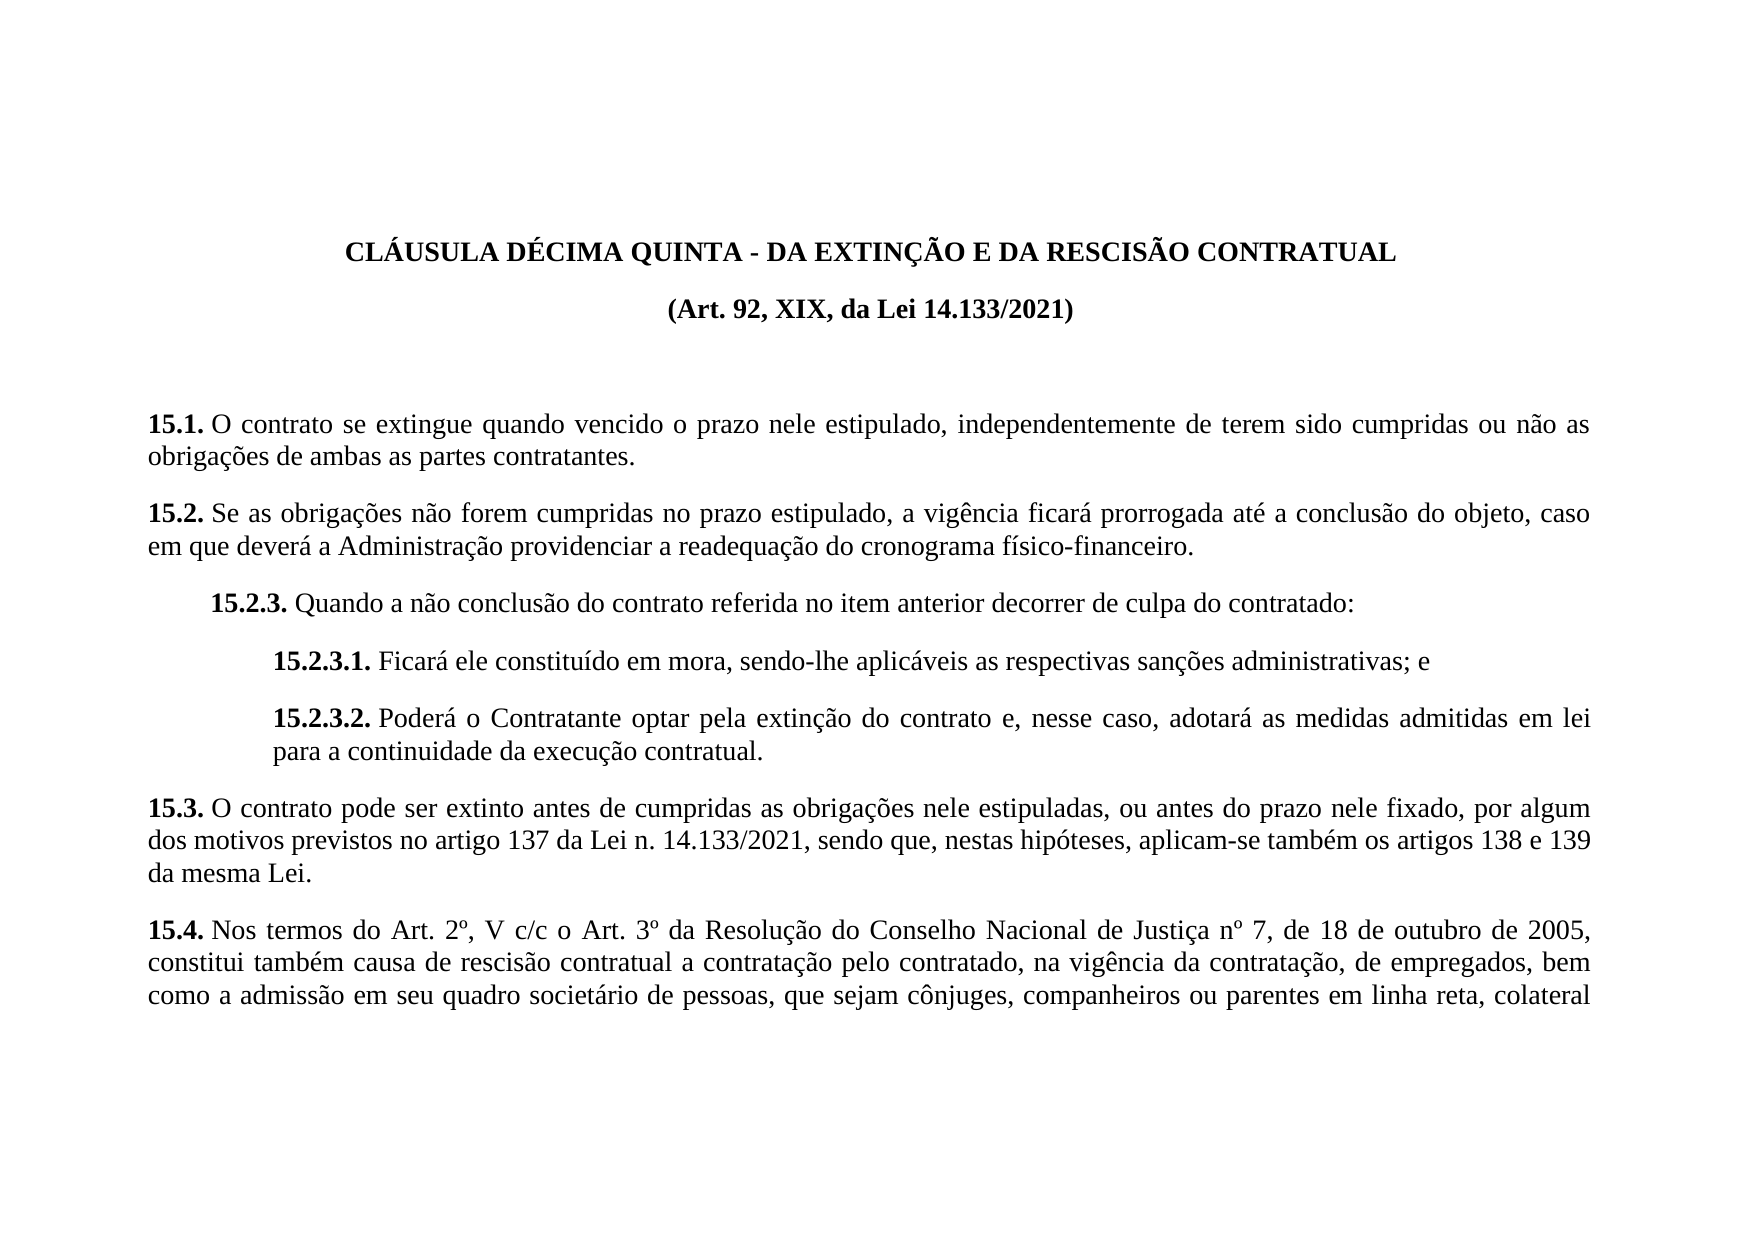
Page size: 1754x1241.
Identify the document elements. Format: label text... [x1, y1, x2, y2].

text 15.4. Nos termos do Art. 2º, V c/c o Art. 3º da Resolução do Conselho Nacional de Justiça nº 7, de 18 de outubro de 2005, constitui também causa de rescisão contratual a contratação pelo contratado, na vigência da contratação, de empregados, bem como a admissão em seu quadro societário de pessoas, que sejam cônjuges, companheiros ou parentes em linha reta, colateral [148, 913, 1594, 1010]
text 15.2.3.1. Ficará ele constituído em mora, sendo-lhe aplicáveis as respectivas sanções administrativas; e [273, 644, 1594, 676]
text 15.2.3.2. Poderá o Contratante optar pela extinção do contrato e, nesse caso, adotará as medidas admitidas em lei para a continuidade da execução contratual. [273, 701, 1594, 766]
text 15.2.3. Quando a não conclusão do contrato referida no item anterior decorrer de culpa do contratado: [210, 586, 1594, 619]
text CLÁUSULA DÉCIMA QUINTA - DA EXTINÇÃO E DA RESCISÃO CONTRATUAL [148, 234, 1594, 267]
text 15.3. O contrato pode ser extinto antes de cumpridas as obrigações nele estipuladas, ou antes do prazo nele fixado, por algum dos motivos previstos no artigo 137 da Lei n. 14.133/2021, sendo que, nestas hipóteses, aplicam-se também os artigos 138 e 139 da mesma Lei. [148, 791, 1594, 888]
text (Art. 92, XIX, da Lei 14.133/2021) [148, 292, 1594, 324]
text 15.2. Se as obrigações não forem cumpridas no prazo estipulado, a vigência ficará prorrogada até a conclusão do objeto, caso em que deverá a Administração providenciar a readequação do cronograma físico-financeiro. [148, 497, 1594, 561]
text 15.1. O contrato se extingue quando vencido o prazo nele estipulado, independentemente de terem sido cumpridas ou não as obrigações de ambas as partes contratantes. [148, 407, 1594, 472]
